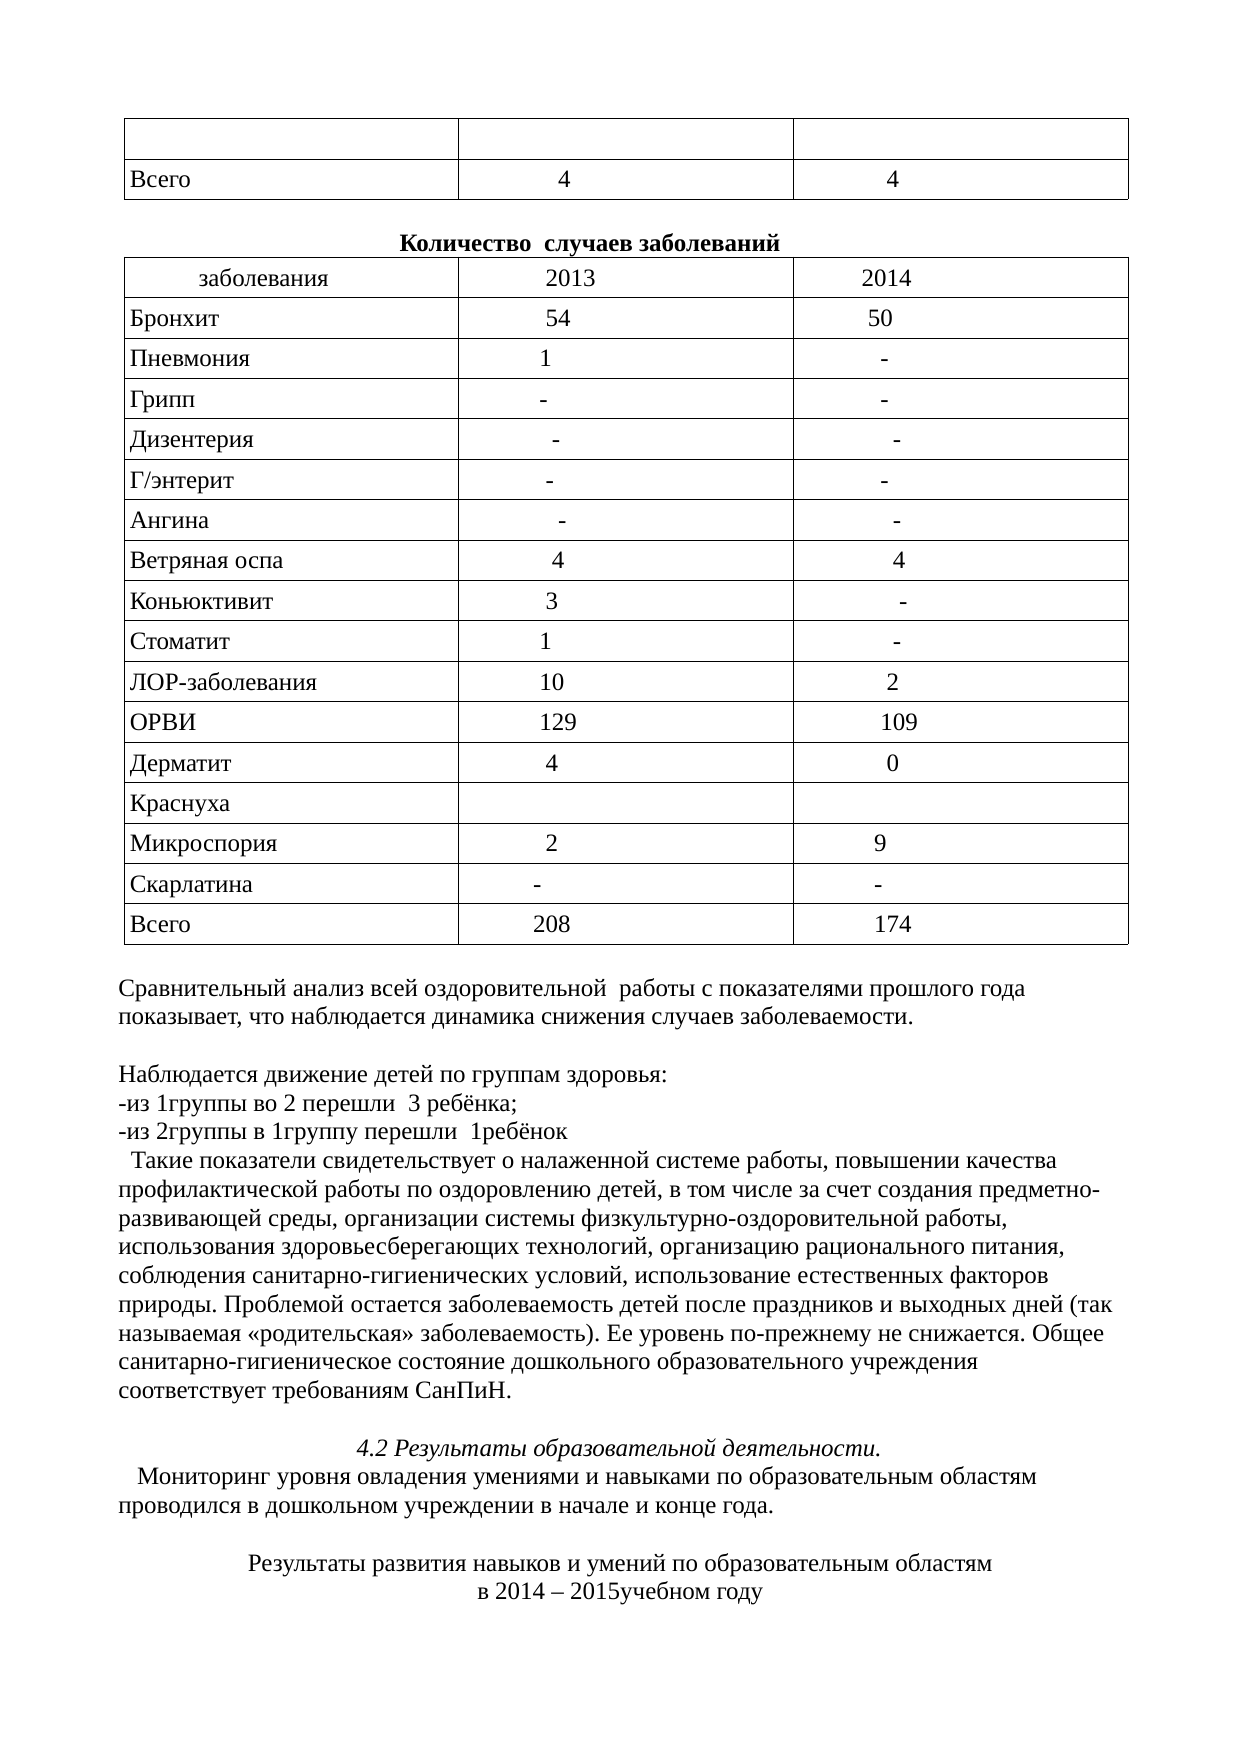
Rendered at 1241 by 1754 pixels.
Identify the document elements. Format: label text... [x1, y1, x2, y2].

table_cell [125, 119, 458, 158]
table_cell Всего [125, 904, 458, 944]
table_cell Грипп [125, 379, 458, 418]
table_cell ОРВИ [125, 702, 458, 742]
table_cell [794, 119, 1128, 158]
table_cell 4 [794, 541, 1128, 580]
table_cell [459, 119, 793, 158]
table_cell - [459, 460, 793, 499]
table_cell 9 [794, 824, 1128, 863]
text -из 2группы в 1группу перешли 1ребёнок [118, 1116, 1122, 1145]
table_cell Дизентерия [125, 419, 458, 459]
table_cell 4 [459, 743, 793, 782]
table_cell 1 [459, 339, 793, 378]
table_cell [794, 783, 1128, 822]
text Количество случаев заболеваний [118, 228, 1122, 257]
table_cell 1 [459, 621, 793, 661]
text Мониторинг уровня овладения умениями и навыками по образовательным областям проводился в дошкольном учреждении в начале и конце года. [118, 1461, 1122, 1519]
table_cell 0 [794, 743, 1128, 782]
text Такие показатели свидетельствует о налаженной системе работы, повышении качества профилактической работы по оздоровлению детей, в том числе за счет создания предметно-развивающей среды, организации системы физкультурно-оздоровительной работы, использования здоровьесберегающих технологий, организацию рационального питания, соблюдения санитарно-гигиенических условий, использование естественных факторов природы. Проблемой остается заболеваемость детей после праздников и выходных дней (так называемая «родительская» заболеваемость). Ее уровень по-прежнему не снижается. Общее санитарно-гигиеническое состояние дошкольного образовательного учреждения соответствует требованиям СанПиН. [118, 1145, 1122, 1404]
table_cell Г/энтерит [125, 460, 458, 499]
table_cell Коньюктивит [125, 581, 458, 620]
table_cell Скарлатина [125, 864, 458, 903]
table_cell 3 [459, 581, 793, 620]
table_cell [459, 783, 793, 822]
table_cell 4 [459, 541, 793, 580]
table_cell Краснуха [125, 783, 458, 822]
table_cell - [794, 581, 1128, 620]
text 4.2 Результаты образовательной деятельности. [118, 1433, 1122, 1461]
table_header 2014 [794, 258, 1128, 297]
table_cell 4 [794, 160, 1128, 199]
table_cell - [794, 419, 1128, 459]
table_cell 174 [794, 904, 1128, 944]
text в 2014 – 2015учебном году [118, 1576, 1122, 1605]
table_cell - [794, 339, 1128, 378]
table_cell - [459, 419, 793, 459]
table_cell Микроспория [125, 824, 458, 863]
table_cell Ветряная оспа [125, 541, 458, 580]
table_cell 208 [459, 904, 793, 944]
table_header 2013 [459, 258, 793, 297]
table_cell Всего [125, 160, 458, 199]
table_cell - [459, 379, 793, 418]
text Наблюдается движение детей по группам здоровья: [118, 1059, 1122, 1088]
table_cell 2 [794, 662, 1128, 701]
table_cell - [794, 621, 1128, 661]
table_cell 129 [459, 702, 793, 742]
table_cell 109 [794, 702, 1128, 742]
table_cell - [459, 864, 793, 903]
table_cell Ангина [125, 500, 458, 539]
table_cell 2 [459, 824, 793, 863]
text -из 1группы во 2 перешли 3 ребёнка; [118, 1088, 1122, 1116]
table_cell Стоматит [125, 621, 458, 661]
table_cell 54 [459, 298, 793, 337]
table_cell 4 [459, 160, 793, 199]
table_cell - [459, 500, 793, 539]
table_cell Дерматит [125, 743, 458, 782]
text Результаты развития навыков и умений по образовательным областям [118, 1548, 1122, 1576]
table_cell 10 [459, 662, 793, 701]
table_cell 50 [794, 298, 1128, 337]
table_cell - [794, 864, 1128, 903]
text Сравнительный анализ всей оздоровительной работы с показателями прошлого года показывает, что наблюдается динамика снижения случаев заболеваемости. [118, 944, 1122, 1030]
table_cell - [794, 379, 1128, 418]
table_cell - [794, 500, 1128, 539]
table_header заболевания [125, 258, 458, 297]
table_cell ЛОР-заболевания [125, 662, 458, 701]
table_cell Пневмония [125, 339, 458, 378]
table_cell - [794, 460, 1128, 499]
table_cell Бронхит [125, 298, 458, 337]
